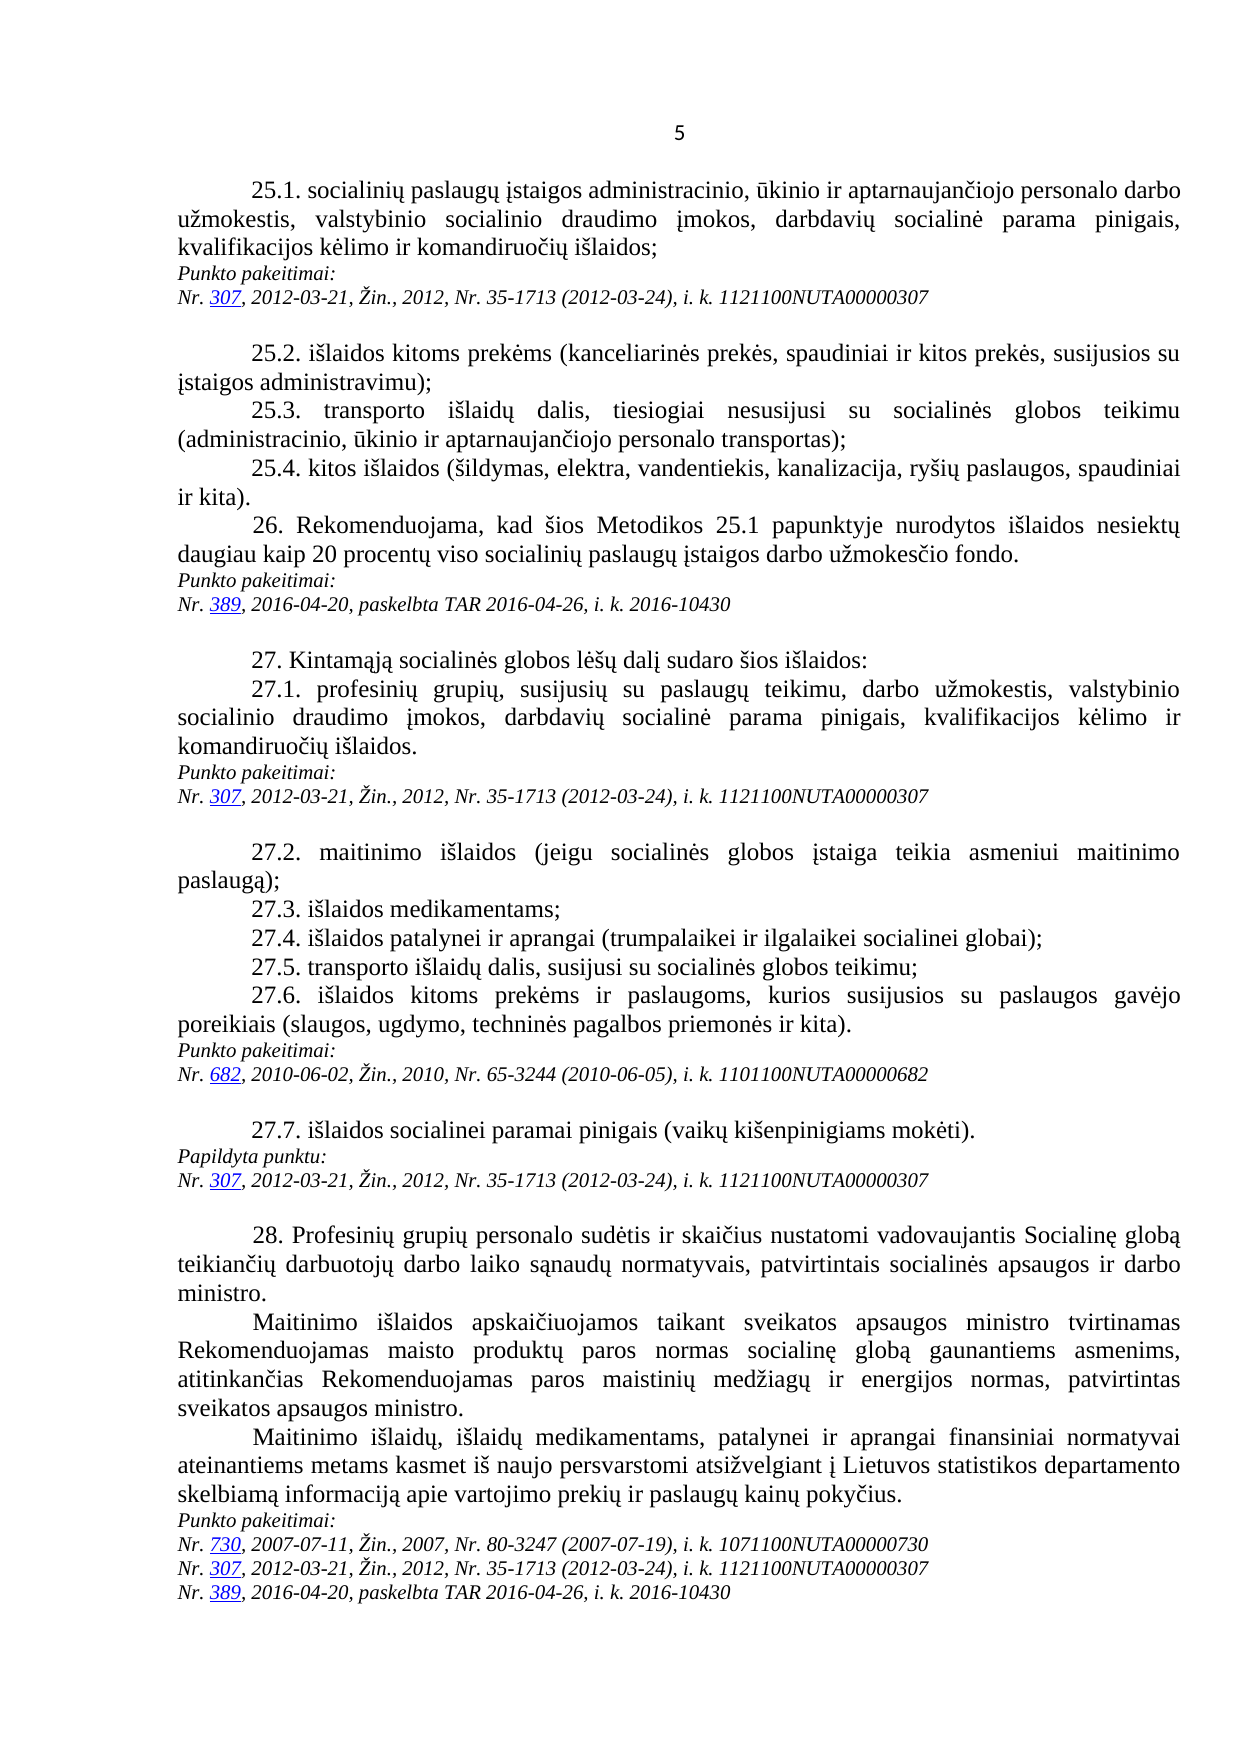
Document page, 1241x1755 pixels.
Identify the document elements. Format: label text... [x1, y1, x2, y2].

text Papildyta punktu: [177, 1144, 1181, 1168]
text Maitinimo išlaidos apskaičiuojamos taikant sveikatos apsaugos ministro tvirtinamas Rekomenduojamas maisto produktų paros normas socialinę globą gaunantiems asmenims, atitinkančias Rekomenduojamas paros maistinių medžiagų ir energijos normas, patvirtintas sveikatos apsaugos ministro. [177, 1307, 1181, 1422]
text Nr. 307, 2012-03-21, Žin., 2012, Nr. 35-1713 (2012-03-24), i. k. 1121100NUTA00000307 [177, 285, 1181, 309]
text Punkto pakeitimai: [177, 760, 1181, 784]
text 25.4. kitos išlaidos (šildymas, elektra, vandentiekis, kanalizacija, ryšių paslaugos, spaudiniai ir kita). [177, 453, 1181, 511]
text 27.5. transporto išlaidų dalis, susijusi su socialinės globos teikimu; [177, 952, 1181, 981]
text 27.4. išlaidos patalynei ir aprangai (trumpalaikei ir ilgalaikei socialinei globai); [177, 923, 1181, 952]
text 27.3. išlaidos medikamentams; [177, 894, 1181, 923]
text 27.7. išlaidos socialinei paramai pinigais (vaikų kišenpinigiams mokėti). [177, 1115, 1181, 1144]
text 28. Profesinių grupių personalo sudėtis ir skaičius nustatomi vadovaujantis Socialinę globą teikiančių darbuotojų darbo laiko sąnaudų normatyvais, patvirtintais socialinės apsaugos ir darbo ministro. [177, 1221, 1181, 1307]
text Nr. 682, 2010-06-02, Žin., 2010, Nr. 65-3244 (2010-06-05), i. k. 1101100NUTA00000682 [177, 1062, 1181, 1086]
text Punkto pakeitimai: [177, 1038, 1181, 1062]
text Punkto pakeitimai: [177, 1508, 1181, 1532]
text Punkto pakeitimai: [177, 568, 1181, 592]
text 26. Rekomenduojama, kad šios Metodikos 25.1 papunktyje nurodytos išlaidos nesiektų daugiau kaip 20 procentų viso socialinių paslaugų įstaigos darbo užmokesčio fondo. [177, 511, 1181, 568]
text 27.6. išlaidos kitoms prekėms ir paslaugoms, kurios susijusios su paslaugos gavėjo poreikiais (slaugos, ugdymo, techninės pagalbos priemonės ir kita). [177, 981, 1181, 1038]
text 25.3. transporto išlaidų dalis, tiesiogiai nesusijusi su socialinės globos teikimu (administracinio, ūkinio ir aptarnaujančiojo personalo transportas); [177, 396, 1181, 453]
text Nr. 307, 2012-03-21, Žin., 2012, Nr. 35-1713 (2012-03-24), i. k. 1121100NUTA00000307 [177, 1168, 1181, 1192]
text Punkto pakeitimai: [177, 261, 1181, 285]
text Nr. 389, 2016-04-20, paskelbta TAR 2016-04-26, i. k. 2016-10430 [177, 592, 1181, 616]
text Nr. 307, 2012-03-21, Žin., 2012, Nr. 35-1713 (2012-03-24), i. k. 1121100NUTA00000307 [177, 1556, 1181, 1580]
text Nr. 389, 2016-04-20, paskelbta TAR 2016-04-26, i. k. 2016-10430 [177, 1580, 1181, 1604]
text 25.1. socialinių paslaugų įstaigos administracinio, ūkinio ir aptarnaujančiojo personalo darbo užmokestis, valstybinio socialinio draudimo įmokos, darbdavių socialinė parama pinigais, kvalifikacijos kėlimo ir komandiruočių išlaidos; [177, 175, 1181, 261]
text 25.2. išlaidos kitoms prekėms (kanceliarinės prekės, spaudiniai ir kitos prekės, susijusios su įstaigos administravimu); [177, 338, 1181, 396]
text 27.1. profesinių grupių, susijusių su paslaugų teikimu, darbo užmokestis, valstybinio socialinio draudimo įmokos, darbdavių socialinė parama pinigais, kvalifikacijos kėlimo ir komandiruočių išlaidos. [177, 674, 1181, 760]
text 27.2. maitinimo išlaidos (jeigu socialinės globos įstaiga teikia asmeniui maitinimo paslaugą); [177, 837, 1181, 894]
text Maitinimo išlaidų, išlaidų medikamentams, patalynei ir aprangai finansiniai normatyvai ateinantiems metams kasmet iš naujo persvarstomi atsižvelgiant į Lietuvos statistikos departamento skelbiamą informaciją apie vartojimo prekių ir paslaugų kainų pokyčius. [177, 1422, 1181, 1508]
text Nr. 307, 2012-03-21, Žin., 2012, Nr. 35-1713 (2012-03-24), i. k. 1121100NUTA00000307 [177, 784, 1181, 808]
text 27. Kintamąją socialinės globos lėšų dalį sudaro šios išlaidos: [177, 645, 1181, 674]
text Nr. 730, 2007-07-11, Žin., 2007, Nr. 80-3247 (2007-07-19), i. k. 1071100NUTA00000730 [177, 1532, 1181, 1556]
